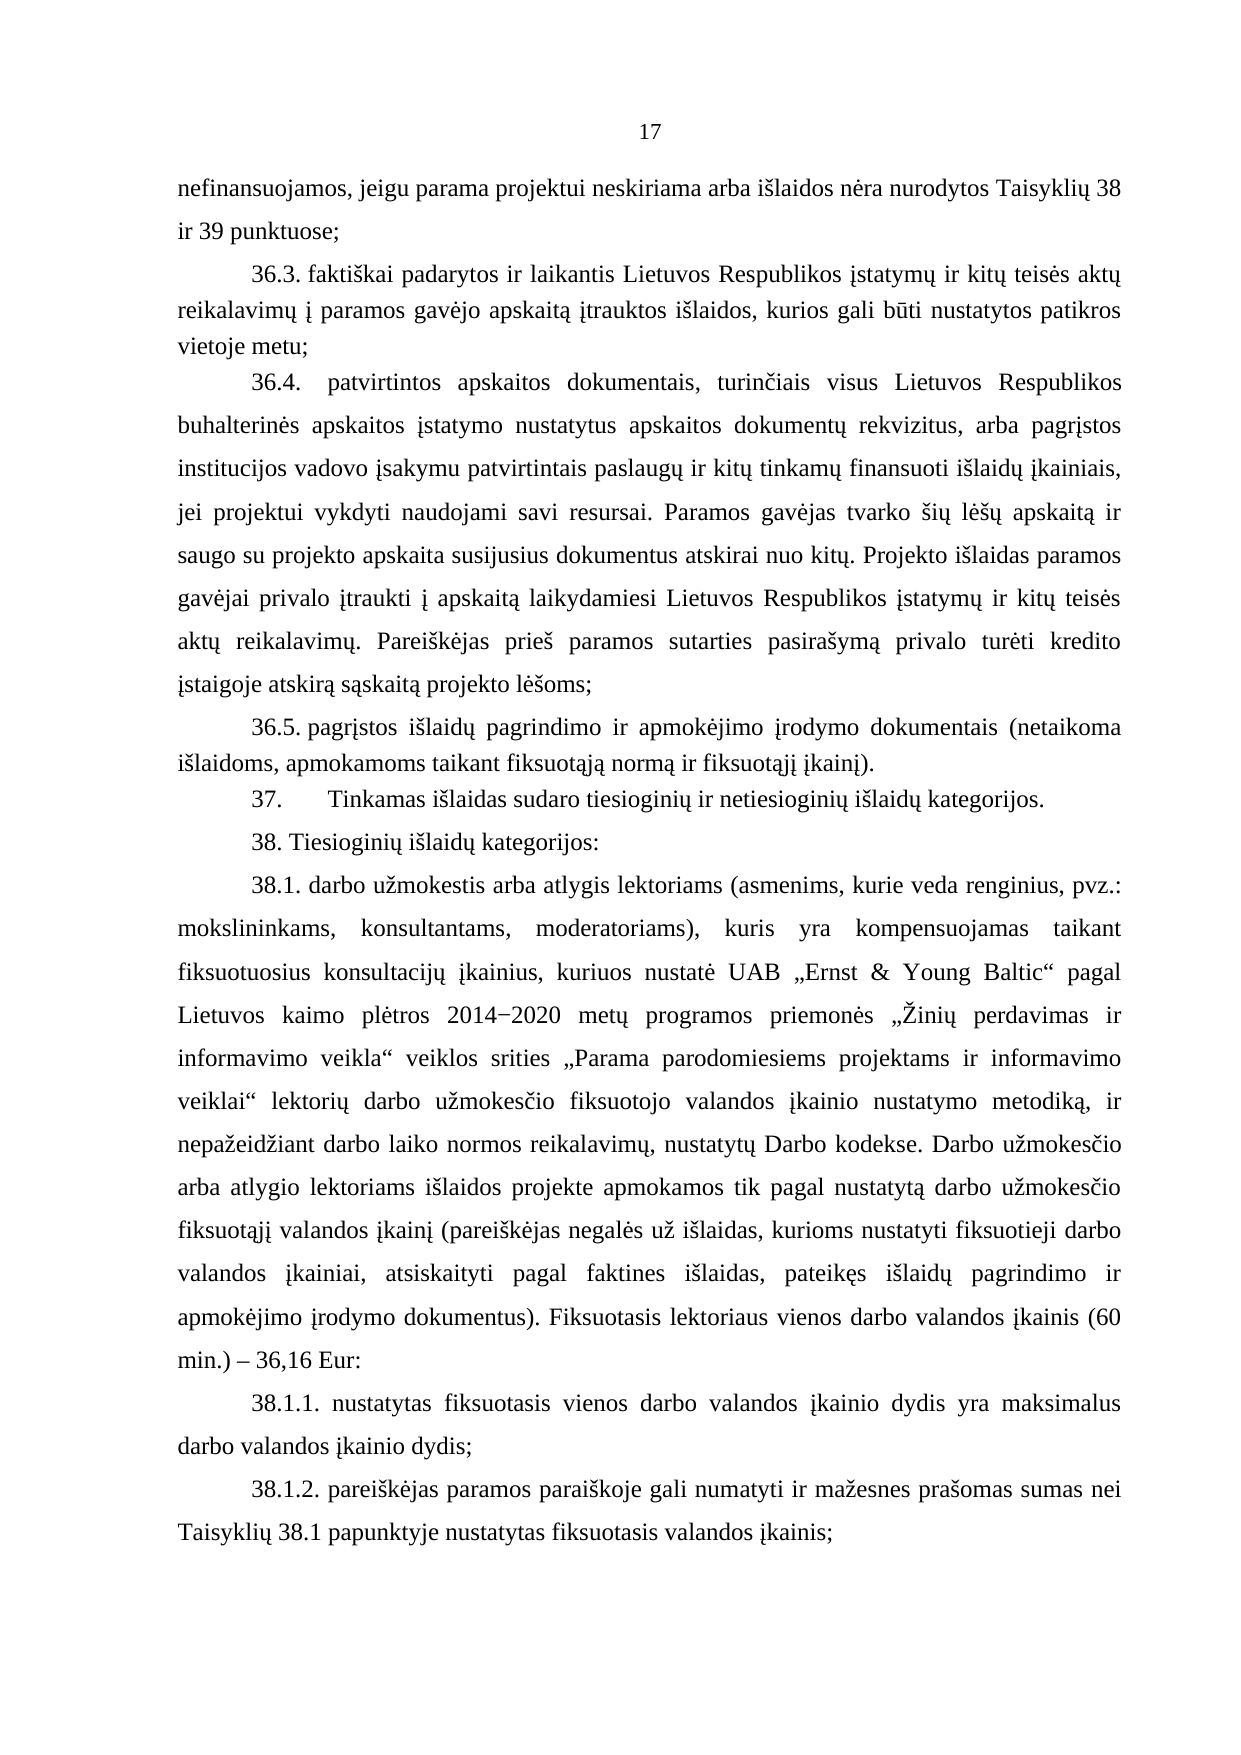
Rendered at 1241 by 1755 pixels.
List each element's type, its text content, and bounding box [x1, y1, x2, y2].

text nefinansuojamos, jeigu parama projektui neskiriama arba išlaidos nėra nurodytos Taisyklių 38 ir 39 punktuose; [177, 173, 1122, 245]
text 38.1.1. nustatytas fiksuotasis vienos darbo valandos įkainio dydis yra maksimalus darbo valandos įkainio dydis; [177, 1388, 1122, 1460]
text 36.5. pagrįstos išlaidų pagrindimo ir apmokėjimo įrodymo dokumentais (netaikoma išlaidoms, apmokamoms taikant fiksuotąją normą ir fiksuotąjį įkainį). [177, 712, 1122, 777]
text 38.1.2. pareiškėjas paramos paraiškoje gali numatyti ir mažesnes prašomas sumas nei Taisyklių 38.1 papunktyje nustatytas fiksuotasis valandos įkainis; [177, 1474, 1122, 1546]
text 36.3. faktiškai padarytos ir laikantis Lietuvos Respublikos įstatymų ir kitų teisės aktų reikalavimų į paramos gavėjo apskaitą įtrauktos išlaidos, kurios gali būti nustatytos patikros vietoje metu; [177, 259, 1122, 360]
text 36.4. patvirtintos apskaitos dokumentais, turinčiais visus Lietuvos Respublikos buhalterinės apskaitos įstatymo nustatytus apskaitos dokumentų rekvizitus, arba pagrįstos institucijos vadovo įsakymu patvirtintais paslaugų ir kitų tinkamų finansuoti išlaidų įkainiais, jei projektui vykdyti naudojami savi resursai. Paramos gavėjas tvarko šių lėšų apskaitą ir saugo su projekto apskaita susijusius dokumentus atskirai nuo kitų. Projekto išlaidas paramos gavėjai privalo įtraukti į apskaitą laikydamiesi Lietuvos Respublikos įstatymų ir kitų teisės aktų reikalavimų. Pareiškėjas prieš paramos sutarties pasirašymą privalo turėti kredito įstaigoje atskirą sąskaitą projekto lėšoms; [177, 367, 1122, 698]
text 38. Tiesioginių išlaidų kategorijos: [177, 827, 1122, 856]
text 37. Tinkamas išlaidas sudaro tiesioginių ir netiesioginių išlaidų kategorijos. [177, 784, 1122, 813]
text 38.1. darbo užmokestis arba atlygis lektoriams (asmenims, kurie veda renginius, pvz.: mokslininkams, konsultantams, moderatoriams), kuris yra kompensuojamas taikant fiksuotuosius konsultacijų įkainius, kuriuos nustatė UAB „Ernst & Young Baltic“ pagal Lietuvos kaimo plėtros 2014−2020 metų programos priemonės „Žinių perdavimas ir informavimo veikla“ veiklos srities „Parama parodomiesiems projektams ir informavimo veiklai“ lektorių darbo užmokesčio fiksuotojo valandos įkainio nustatymo metodiką, ir nepažeidžiant darbo laiko normos reikalavimų, nustatytų Darbo kodekse. Darbo užmokesčio arba atlygio lektoriams išlaidos projekte apmokamos tik pagal nustatytą darbo užmokesčio fiksuotąjį valandos įkainį (pareiškėjas negalės už išlaidas, kurioms nustatyti fiksuotieji darbo valandos įkainiai, atsiskaityti pagal faktines išlaidas, pateikęs išlaidų pagrindimo ir apmokėjimo įrodymo dokumentus). Fiksuotasis lektoriaus vienos darbo valandos įkainis (60 min.) – 36,16 Eur: [177, 870, 1122, 1373]
